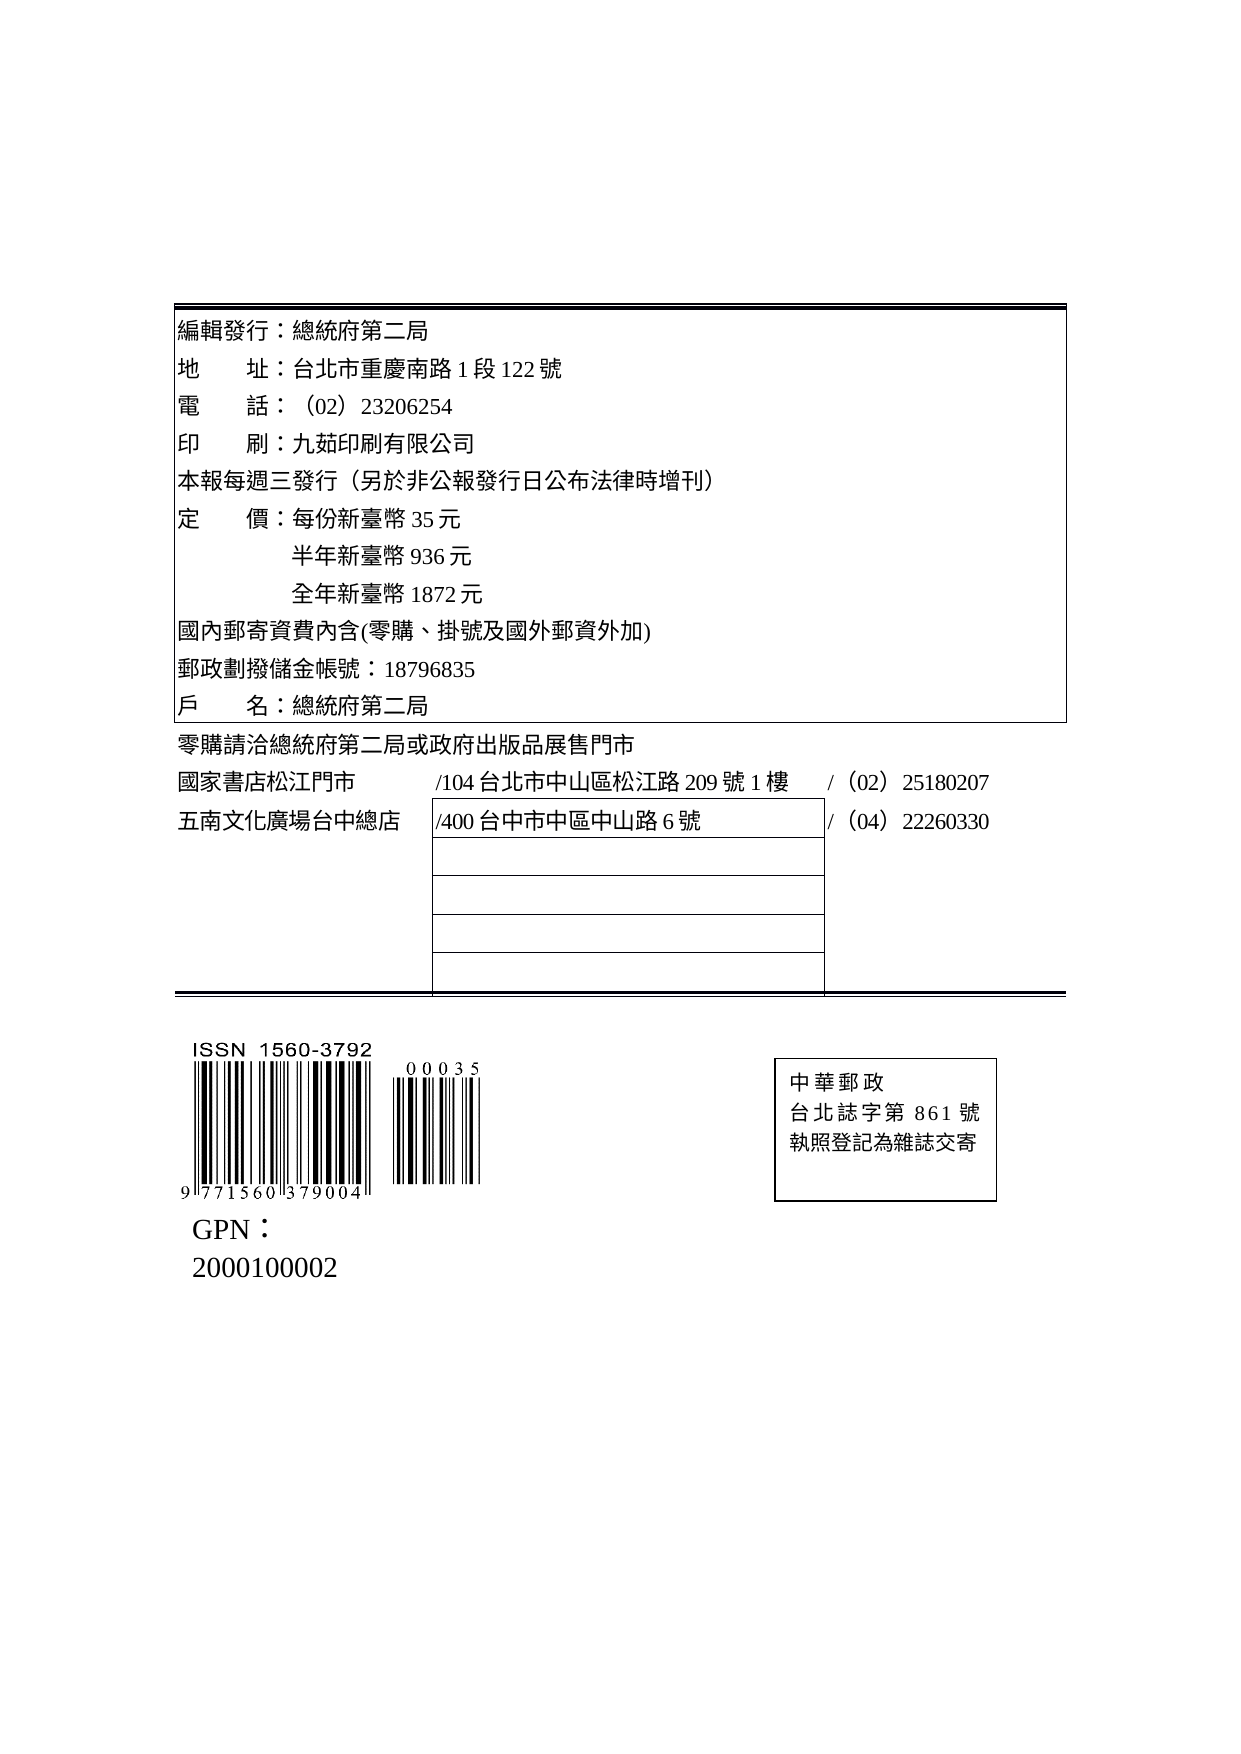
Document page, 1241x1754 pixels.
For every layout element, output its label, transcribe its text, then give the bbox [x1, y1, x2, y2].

table_cell [433, 915, 824, 952]
table_cell 國家書店松江門市 [174, 761, 432, 798]
table_header 編輯發行：總統府第二局 地 址：台北市重慶南路1段122號 電 話：（02）23206254 印 刷：九茹印刷有限公司 本報每週三發行（另於非公報發行日公布法律時增刊） 定 價：每份新臺幣35元 半年新臺幣936元 全年新臺幣1872元 國內郵寄資費內含(零購、掛號及國外郵資外加) 郵政劃撥儲金帳號：18796835 戶 名：總統府第二局 [175, 310, 1066, 722]
table_cell GPN： 2000100002 [174, 991, 560, 1284]
table_cell [174, 914, 432, 952]
table_cell [433, 876, 824, 914]
table_cell /104台北市中山區松江路209號1樓 [433, 761, 824, 798]
table_cell /400台中市中區中山路6號 [433, 799, 824, 837]
table_cell [433, 953, 824, 991]
table_cell [825, 837, 1067, 875]
table_cell [174, 875, 432, 914]
picture [177, 1041, 497, 1202]
table_cell [825, 914, 1067, 952]
table_cell [560, 991, 1067, 1284]
table_cell 五南文化廣場台中總店 [174, 798, 432, 837]
table_cell /（04）22260330 [825, 798, 1067, 837]
table_cell [174, 952, 432, 991]
table_cell [825, 952, 1067, 991]
table_cell [433, 838, 824, 875]
table_cell [174, 837, 432, 875]
table_cell [825, 875, 1067, 914]
table_cell 零購請洽總統府第二局或政府出版品展售門市 [174, 723, 1067, 761]
table_cell /（02）25180207 [825, 761, 1067, 798]
